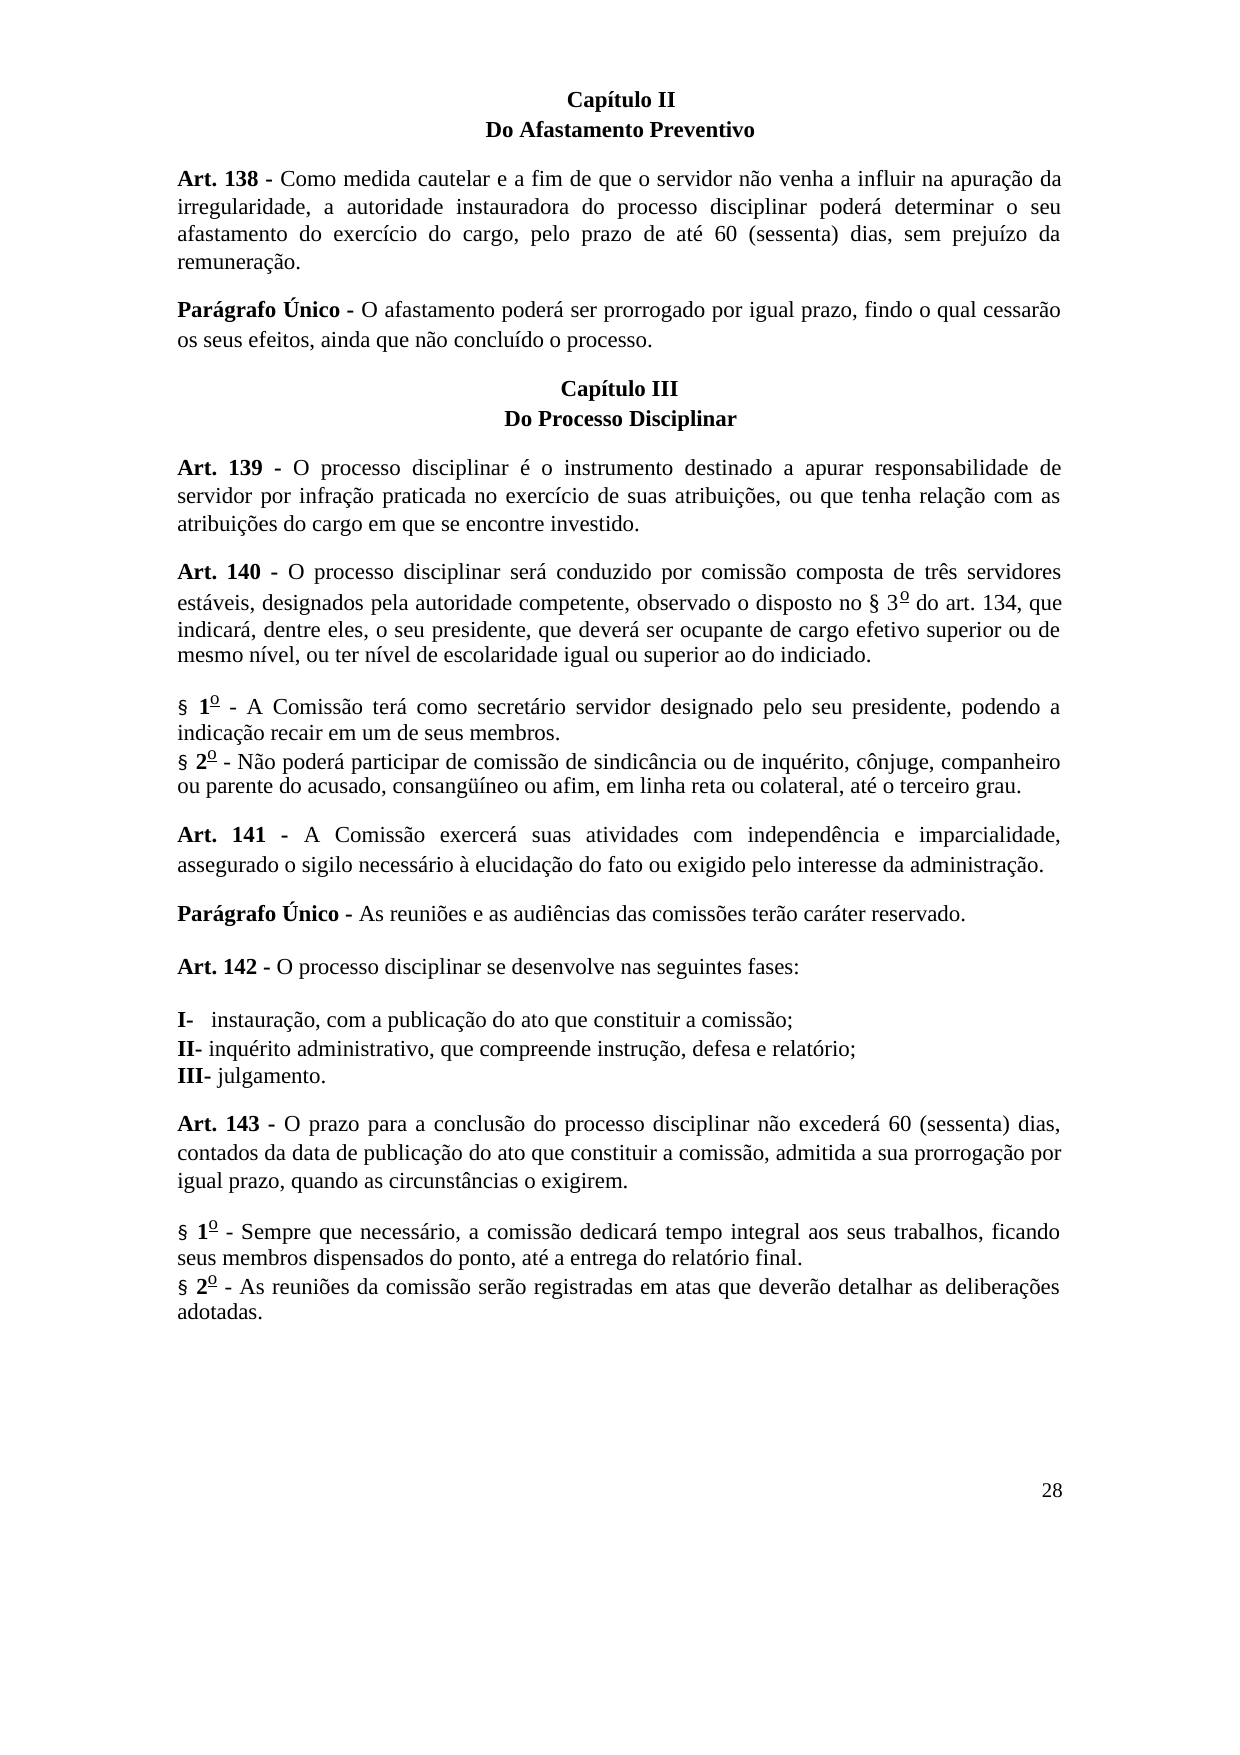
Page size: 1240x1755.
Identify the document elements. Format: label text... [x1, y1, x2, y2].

list 1o - A Comissão terá como secretário servidor designado pelo seu presidente, podendo a indicação recair em um de seus membros. [177, 689, 1062, 746]
text Do Afastamento Preventivo [485, 116, 1062, 142]
text I- instauração, com a publicação do ato que constituir a comissão; [177, 1006, 1062, 1032]
text Do Processo Disciplinar [504, 404, 1062, 431]
text Art. 138 - Como medida cautelar e a fim de que o servidor não venha a influir na apuração da irregularidade, a autoridade instauradora do processo disciplinar poderá determinar o seu afastamento do exercício do cargo, pelo prazo de até 60 (sessenta) dias, sem prejuízo da remuneração. [177, 166, 1062, 274]
text Art. 143 - O prazo para a conclusão do processo disciplinar não excederá 60 (sessenta) dias, contados da data de publicação do ato que constituir a comissão, admitida a sua prorrogação por igual prazo, quando as circunstâncias o exigirem. [177, 1111, 1062, 1193]
text Capítulo III [560, 375, 1062, 402]
list 2o - Não poderá participar de comissão de sindicância ou de inquérito, cônjuge, companheiro ou parente do acusado, consangüíneo ou afim, em linha reta ou colateral, até o terceiro grau. [177, 746, 1062, 799]
text Art. 140 - O processo disciplinar será conduzido por comissão composta de três servidores estáveis, designados pela autoridade competente, observado o disposto no § 3o do art. 134, que indicará, dentre eles, o seu presidente, que deverá ser ocupante de cargo efetivo superior ou de mesmo nível, ou ter nível de escolaridade igual ou superior ao do indiciado. [177, 559, 1062, 667]
list 2o - As reuniões da comissão serão registradas em atas que deverão detalhar as deliberações adotadas. [177, 1271, 1062, 1324]
text Parágrafo Único - As reuniões e as audiências das comissões terão caráter reservado. [177, 900, 1062, 927]
text 28 [1042, 1478, 1062, 1502]
text Art. 142 - O processo disciplinar se desenvolve nas seguintes fases: [177, 953, 1062, 979]
text Parágrafo Único - O afastamento poderá ser prorrogado por igual prazo, findo o qual cessarão os seus efeitos, ainda que não concluído o processo. [177, 297, 1062, 353]
text Capítulo II [567, 87, 1062, 113]
list 1o - Sempre que necessário, a comissão dedicará tempo integral aos seus trabalhos, ficando seus membros dispensados do ponto, até a entrega do relatório final. [177, 1214, 1062, 1271]
text II- inquérito administrativo, que compreende instrução, defesa e relatório; III- julgamento. [177, 1035, 879, 1088]
text Art. 139 - O processo disciplinar é o instrumento destinado a apurar responsabilidade de servidor por infração praticada no exercício de suas atribuições, ou que tenha relação com as atribuições do cargo em que se encontre investido. [177, 454, 1062, 537]
text Art. 141 - A Comissão exercerá suas atividades com independência e imparcialidade, assegurado o sigilo necessário à elucidação do fato ou exigido pelo interesse da administração. [177, 822, 1062, 878]
